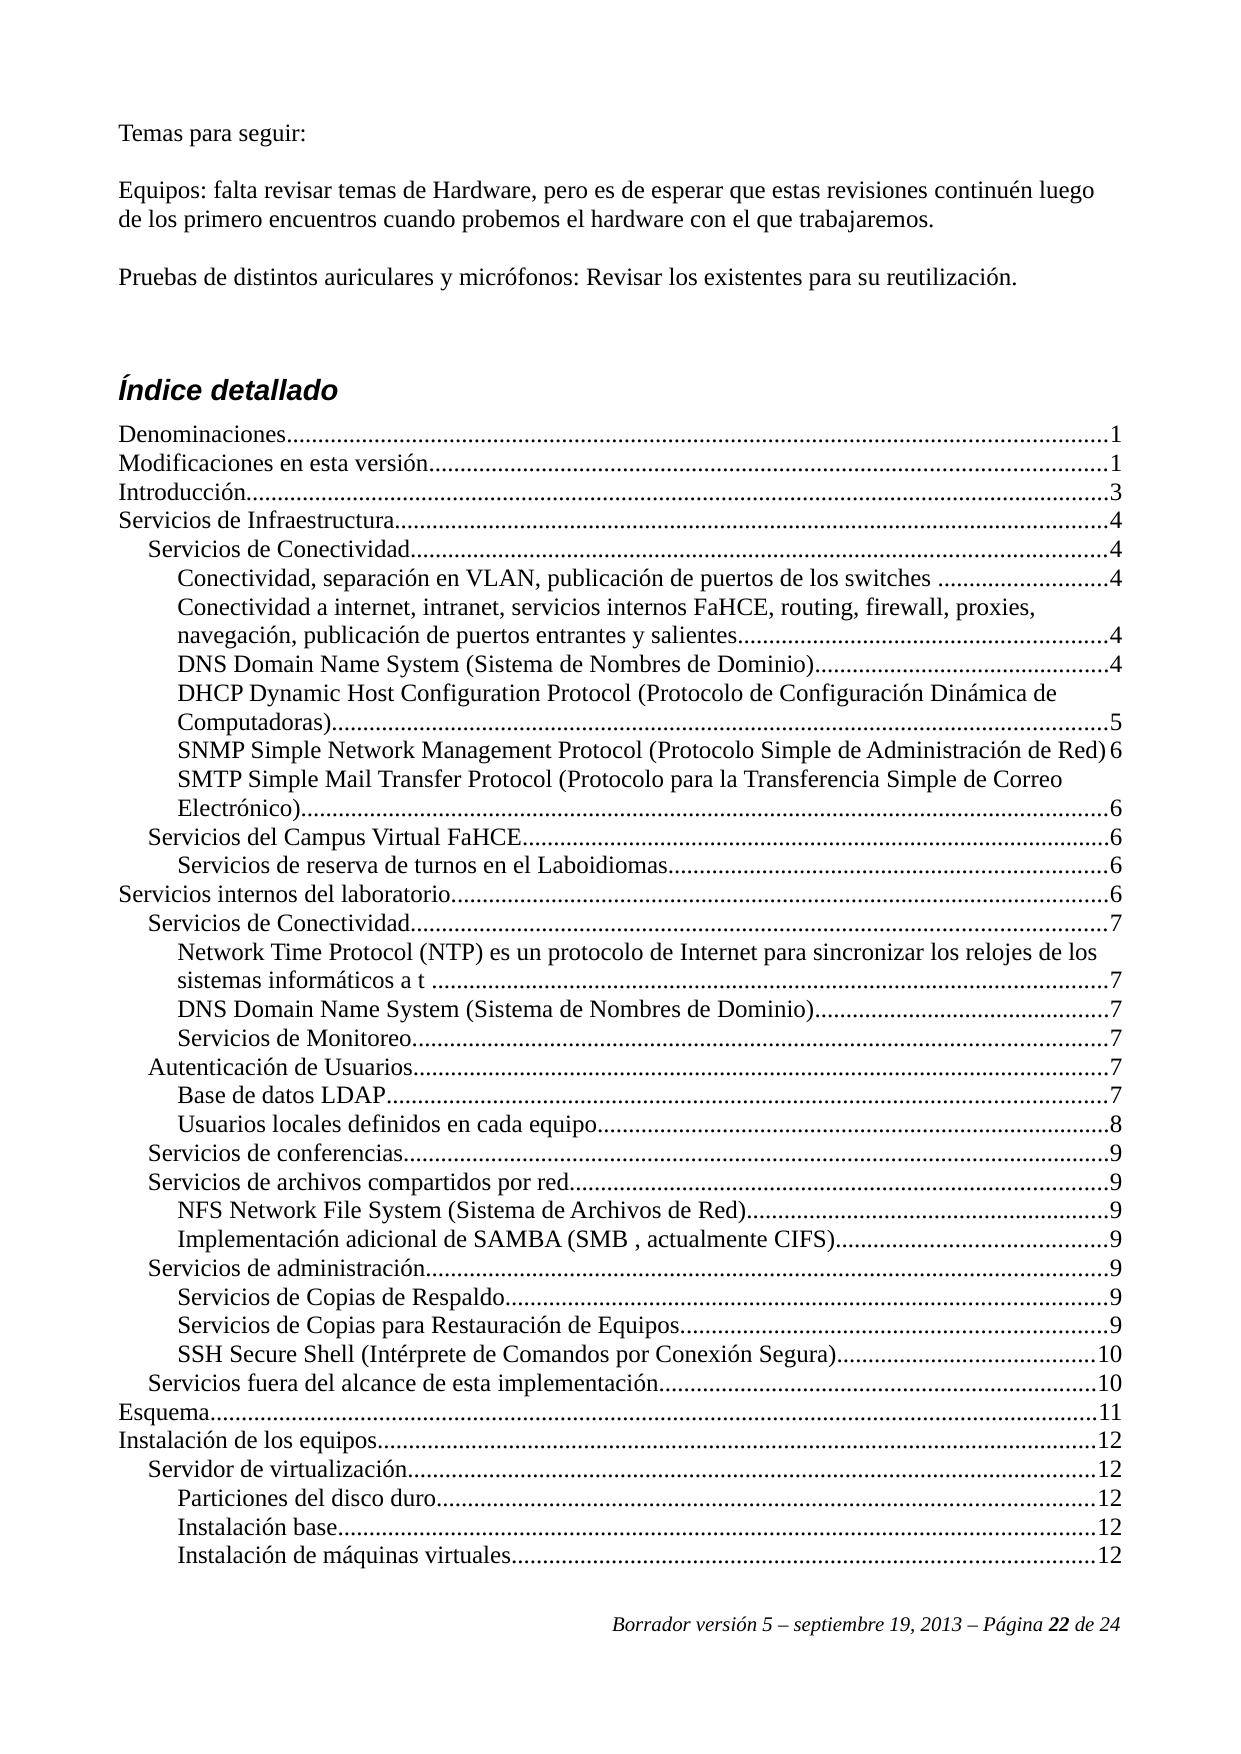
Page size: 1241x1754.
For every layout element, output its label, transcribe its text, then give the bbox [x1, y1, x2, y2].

text Pruebas de distintos auriculares y micrófonos: Revisar los existentes para su reutilización. [118, 262, 1122, 291]
text SSH Secure Shell (Intérprete de Comandos por Conexión Segura) 10 [177, 1339, 1122, 1368]
text Servicios del Campus Virtual FaHCE 6 [148, 822, 1122, 850]
text Servicios fuera del alcance de esta implementación 10 [148, 1368, 1122, 1397]
text Usuarios locales definidos en cada equipo 8 [177, 1109, 1122, 1138]
text Particiones del disco duro 12 [177, 1483, 1122, 1512]
text SMTP Simple Mail Transfer Protocol (Protocolo para la Transferencia Simple de Correo Electrónico) 6 [177, 764, 1122, 822]
text DNS Domain Name System (Sistema de Nombres de Dominio) 7 [177, 994, 1122, 1023]
text Servicios de archivos compartidos por red 9 [148, 1167, 1122, 1195]
text Autenticación de Usuarios 7 [148, 1052, 1122, 1080]
text Servicios de Infraestructura 4 [118, 505, 1122, 534]
text Instalación de máquinas virtuales 12 [177, 1540, 1122, 1569]
text Implementación adicional de SAMBA (SMB , actualmente CIFS) 9 [177, 1224, 1122, 1253]
text Denominaciones 1 [118, 419, 1122, 448]
text Introducción 3 [118, 477, 1122, 505]
text Servicios internos del laboratorio. 6 [118, 879, 1122, 908]
text Conectividad a internet, intranet, servicios internos FaHCE, routing, firewall, proxies, navegación, publicación de puertos entrantes y salientes. 4 [177, 592, 1122, 649]
text Conectividad, separación en VLAN, publicación de puertos de los switches 4 [177, 563, 1122, 592]
text Servicios de Conectividad 7 [148, 908, 1122, 937]
text Modificaciones en esta versión 1 [118, 448, 1122, 477]
text Servicios de conferencias 9 [148, 1138, 1122, 1167]
text Instalación base 12 [177, 1512, 1122, 1540]
text Servicios de Conectividad 4 [148, 534, 1122, 563]
text Servicios de reserva de turnos en el Laboidiomas 6 [177, 850, 1122, 879]
text Equipos: falta revisar temas de Hardware, pero es de esperar que estas revisiones continuén luego de los primero encuentros cuando probemos el hardware con el que trabajaremos. [118, 176, 1122, 233]
text Network Time Protocol (NTP) es un protocolo de Internet para sincronizar los relojes de los sistemas informáticos a t 7 [177, 937, 1122, 994]
text DHCP Dynamic Host Configuration Protocol (Protocolo de Configuración Dinámica de Computadoras) 5 [177, 678, 1122, 735]
text Instalación de los equipos 12 [118, 1425, 1122, 1454]
text Servidor de virtualización 12 [148, 1454, 1122, 1483]
text Temas para seguir: [118, 118, 1122, 147]
text DNS Domain Name System (Sistema de Nombres de Dominio) 4 [177, 649, 1122, 678]
text Servicios de Copias de Respaldo. 9 [177, 1282, 1122, 1310]
text NFS Network File System (Sistema de Archivos de Red). 9 [177, 1195, 1122, 1224]
text SNMP Simple Network Management Protocol (Protocolo Simple de Administración de Red) 6 [177, 735, 1122, 764]
text Servicios de administración 9 [148, 1253, 1122, 1282]
text Base de datos LDAP 7 [177, 1080, 1122, 1109]
subtitle Índice detallado [118, 373, 1122, 407]
text Servicios de Monitoreo. 7 [177, 1023, 1122, 1052]
text Esquema 11 [118, 1397, 1122, 1425]
text Servicios de Copias para Restauración de Equipos. 9 [177, 1310, 1122, 1339]
